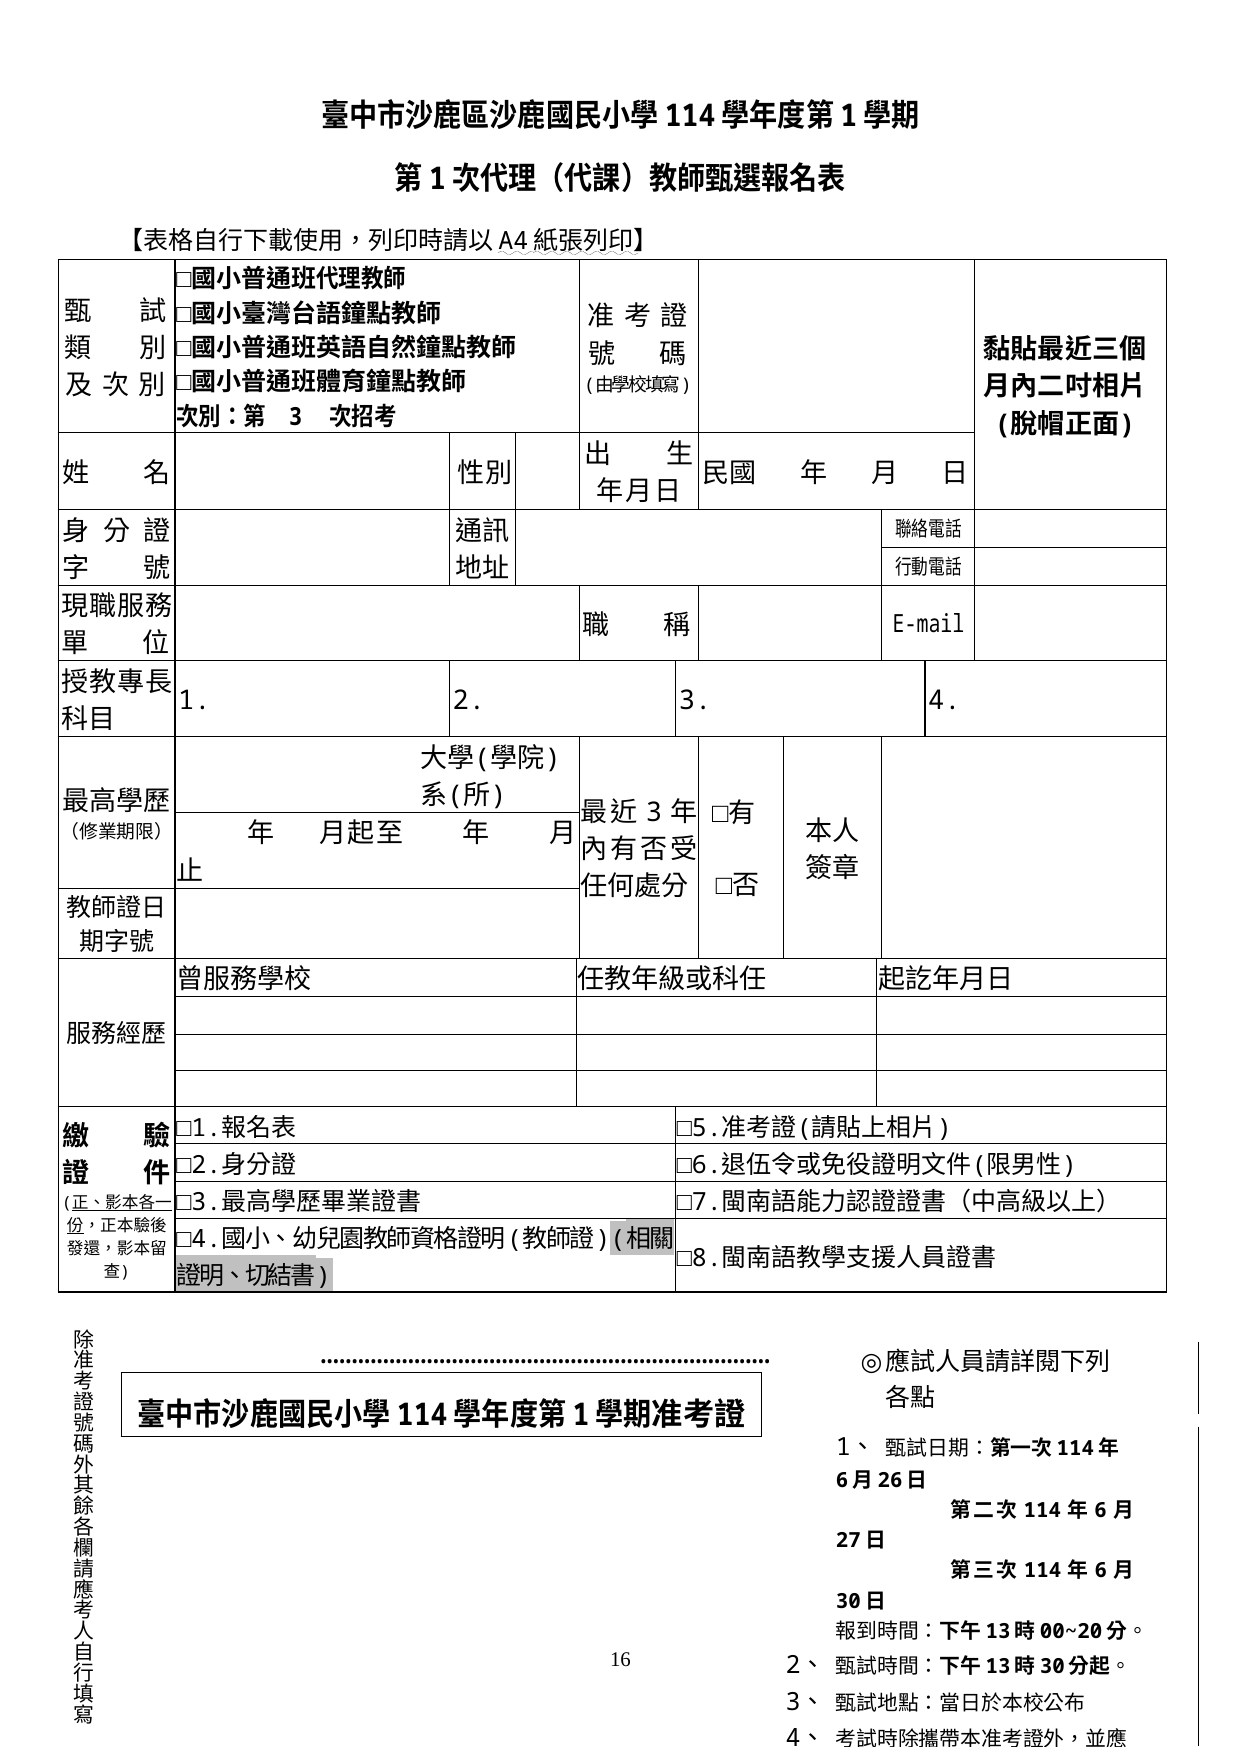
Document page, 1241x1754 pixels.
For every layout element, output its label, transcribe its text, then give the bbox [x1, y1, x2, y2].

table_cell [176, 586, 579, 660]
table_cell [877, 1035, 1166, 1070]
table_cell [176, 1035, 576, 1070]
table_cell 本人 簽章 [784, 737, 881, 958]
table_cell □5.准考證(請貼上相片) [676, 1107, 1166, 1143]
table_cell 最近3年內有否受任何處分 [580, 737, 698, 958]
table_cell [577, 1071, 876, 1106]
list 甄試地點：當日於本校公布 [785, 1681, 1198, 1717]
table_header 甄 試 類 別 及 次 別 [59, 260, 174, 432]
table_cell [1167, 1106, 1182, 1143]
table_cell 現職服務單 位 [59, 586, 174, 660]
table_cell [577, 997, 876, 1034]
table_cell 性別 [450, 433, 515, 509]
table_cell 最高學歷（修業期限） [59, 737, 174, 888]
table_cell □有 □否 [699, 737, 783, 958]
text …………………………………………………………………………………… [118, 1310, 1214, 1754]
table_cell [1167, 1070, 1182, 1106]
table_header 臺中市沙鹿國民小學114學年度第1學期准考證 [122, 1373, 761, 1436]
text 第三次114年6月30日 [836, 1554, 1198, 1614]
table_cell [1167, 432, 1182, 509]
table_cell 4. [926, 661, 1166, 736]
text 第二次114年6月27日 [836, 1493, 1198, 1554]
table_cell [1167, 585, 1182, 660]
table_header [1167, 259, 1182, 432]
table_cell 年 月起至 年 月止 [176, 813, 579, 888]
table_cell 身 分 證 字 號 [59, 510, 174, 585]
table_cell E-mail [882, 586, 974, 660]
table_cell 繳 驗 證 件 (正、影本各一份，正本驗後發還，影本留查) [59, 1107, 174, 1291]
table_cell [1167, 888, 1182, 958]
table_cell [176, 510, 449, 585]
table_cell [176, 433, 449, 509]
table_cell [516, 510, 881, 585]
table_cell [699, 586, 881, 660]
table_cell [882, 737, 1166, 958]
table_cell [877, 997, 1166, 1034]
table_cell 大學(學院) 系(所) [176, 737, 579, 812]
table_cell 通訊 地址 [450, 510, 515, 585]
table_cell [975, 548, 1166, 585]
table_cell [1167, 509, 1182, 547]
list 考試時除攜帶本准考證外，並應攜帶 [785, 1717, 1198, 1746]
table_cell [1167, 660, 1182, 736]
table_cell 1. [176, 661, 449, 736]
table_cell 職 稱 [580, 586, 698, 660]
list 應試人員請詳閱下列各點 [860, 1342, 1198, 1414]
table_cell [975, 510, 1166, 547]
table_header 黏貼最近三個 月內二吋相片 (脫帽正面) [975, 260, 1166, 509]
text 第1次代理（代課）教師甄選報名表 [118, 134, 1122, 197]
table_cell [1167, 1034, 1182, 1070]
table_cell [1167, 547, 1182, 585]
table_header [699, 260, 974, 432]
table_cell □1.報名表 [176, 1107, 675, 1143]
table_cell 民國 年 月 日 [699, 433, 974, 509]
text 臺中市沙鹿區沙鹿國民小學114學年度第1學期 [118, 72, 1122, 134]
table_cell [1167, 1143, 1182, 1181]
table_header 准 考 證 號 碼 (由學校填寫) [580, 260, 698, 432]
table_cell [1167, 958, 1182, 996]
table_cell 行動電話 [882, 548, 974, 585]
table_cell 姓 名 [59, 433, 174, 509]
table_cell 任教年級或科任 [577, 959, 876, 996]
list 甄試日期：第一次114年6月26日 [836, 1427, 1198, 1493]
table_cell [1167, 1181, 1182, 1218]
table_cell [1167, 736, 1182, 812]
table_cell 3. [676, 661, 924, 736]
table_cell 曾服務學校 [176, 959, 576, 996]
table_cell [176, 889, 579, 958]
table_cell [516, 433, 579, 509]
table_cell [176, 1071, 576, 1106]
table_cell [877, 1071, 1166, 1106]
table_cell 教師證日期字號 [59, 889, 174, 958]
table_cell 出 生 年月日 [580, 433, 698, 509]
list 甄試時間：下午13時30分起。 [785, 1645, 1198, 1681]
table_cell [975, 586, 1166, 660]
table_cell [176, 997, 576, 1034]
table_cell [1167, 812, 1182, 888]
table_header □國小普通班代理教師 □國小臺灣台語鐘點教師 □國小普通班英語自然鐘點教師 □國小普通班體育鐘點教師 次別：第 3 次招考 [176, 260, 579, 432]
table_cell □2.身分證 [176, 1144, 675, 1181]
table_cell 服務經歷 [59, 959, 174, 1106]
table_cell [577, 1035, 876, 1070]
table_cell [1167, 1218, 1182, 1291]
text 報到時間：下午13時00~20分。 [835, 1614, 1198, 1645]
table_cell □4.國小、幼兒園教師資格證明(教師證)(相關證明、切結書) [176, 1219, 675, 1291]
table_cell □3.最高學歷畢業證書 [176, 1182, 675, 1218]
table_cell 聯絡電話 [882, 510, 974, 547]
table_cell 授教專長科目 [59, 661, 174, 736]
table_cell 2. [450, 661, 675, 736]
table_cell □8.閩南語教學支援人員證書 [676, 1219, 1166, 1291]
table_cell □6.退伍令或免役證明文件(限男性) [676, 1144, 1166, 1181]
table_cell □7.閩南語能力認證證書（中高級以上） [676, 1182, 1166, 1218]
table_header 臺中市沙鹿國民小學114學年度第1學期准考證 [49, 1329, 99, 1754]
text 【表格自行下載使用，列印時請以A4紙張列印】 [118, 197, 1122, 259]
table_cell [1167, 996, 1182, 1034]
table_cell 起訖年月日 [877, 959, 1166, 996]
